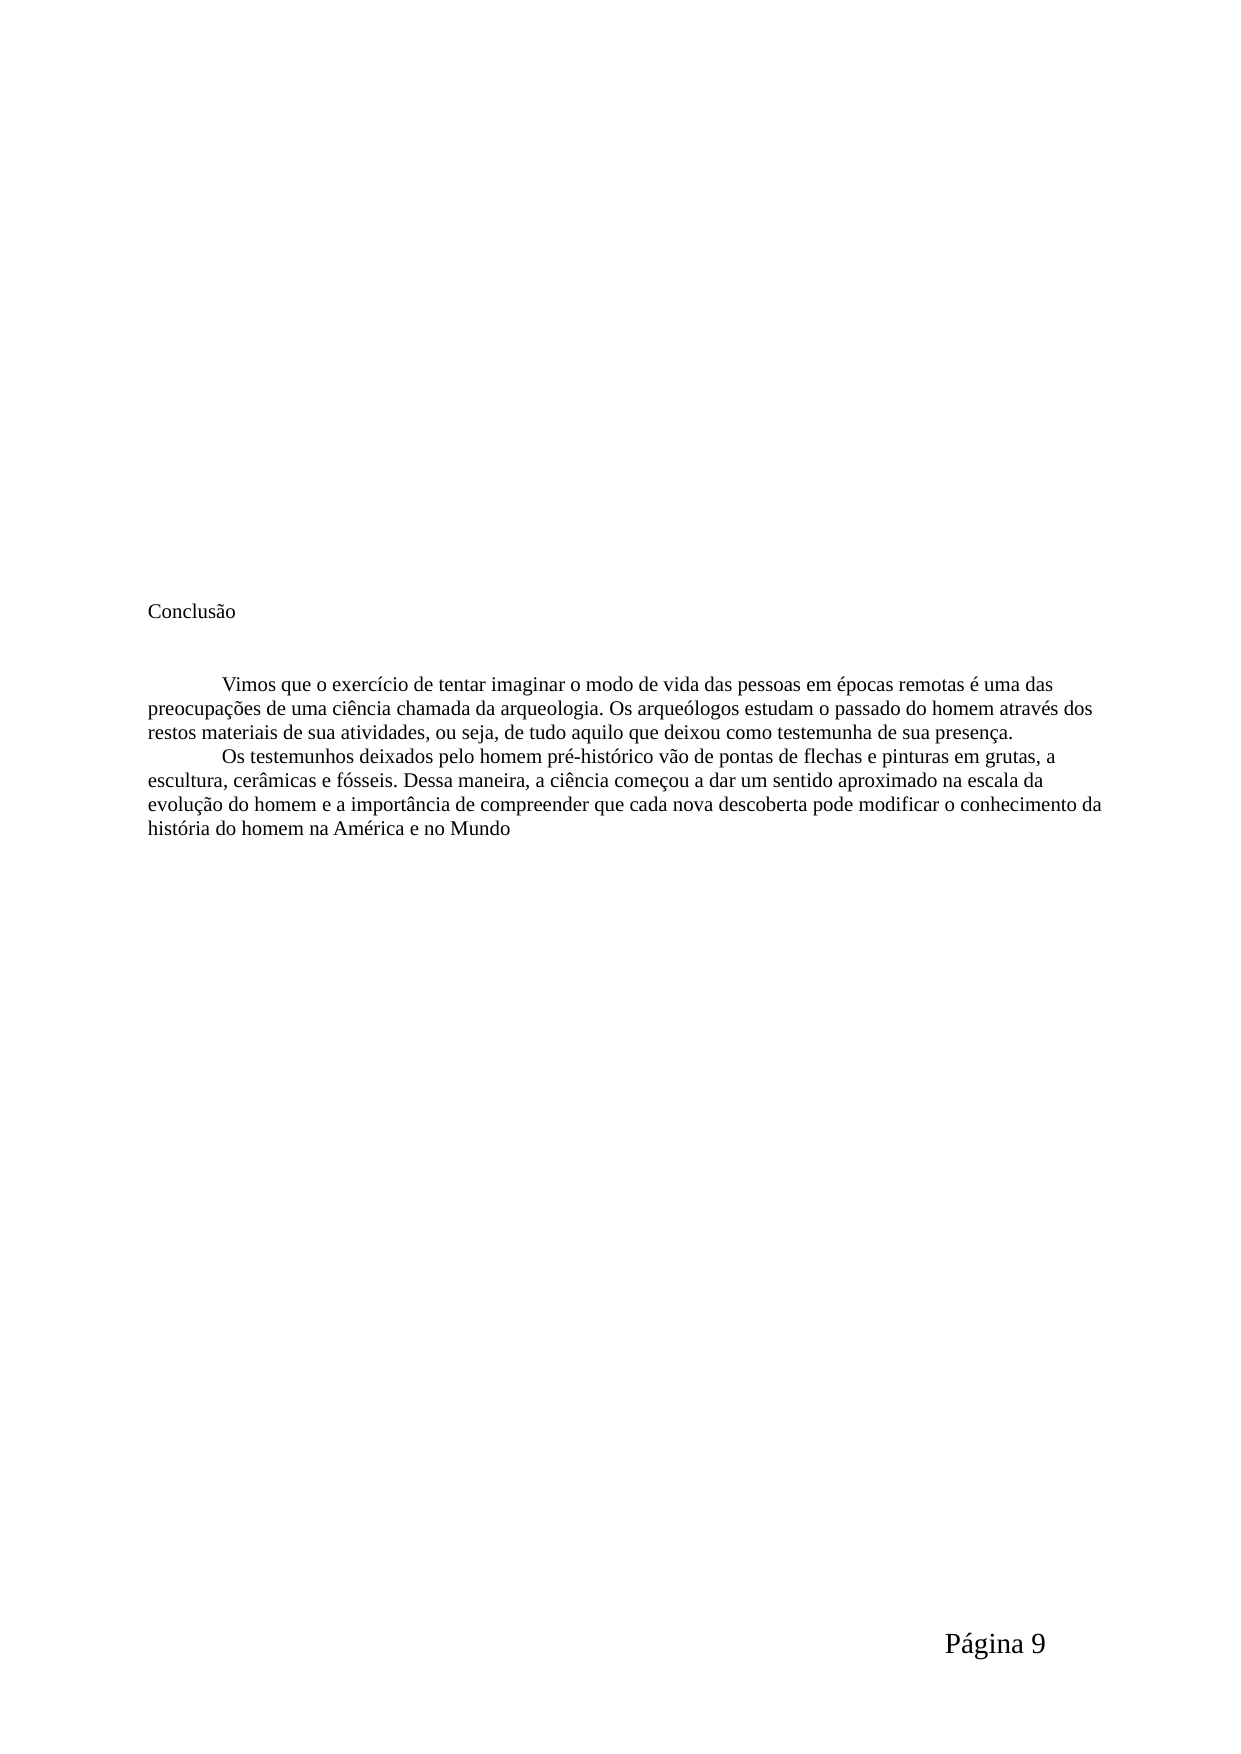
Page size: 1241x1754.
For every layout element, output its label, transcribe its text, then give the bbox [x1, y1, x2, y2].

text Conclusão [148, 599, 1104, 623]
text Os testemunhos deixados pelo homem pré-histórico vão de pontas de flechas e pinturas em grutas, a escultura, cerâmicas e fósseis. Dessa maneira, a ciência começou a dar um sentido aproximado na escala da evolução do homem e a importância de compreender que cada nova descoberta pode modificar o conhecimento da história do homem na América e no Mundo [148, 744, 1104, 840]
text Vimos que o exercício de tentar imaginar o modo de vida das pessoas em épocas remotas é uma das preocupações de uma ciência chamada da arqueologia. Os arqueólogos estudam o passado do homem através dos restos materiais de sua atividades, ou seja, de tudo aquilo que deixou como testemunha de sua presença. [148, 672, 1104, 744]
